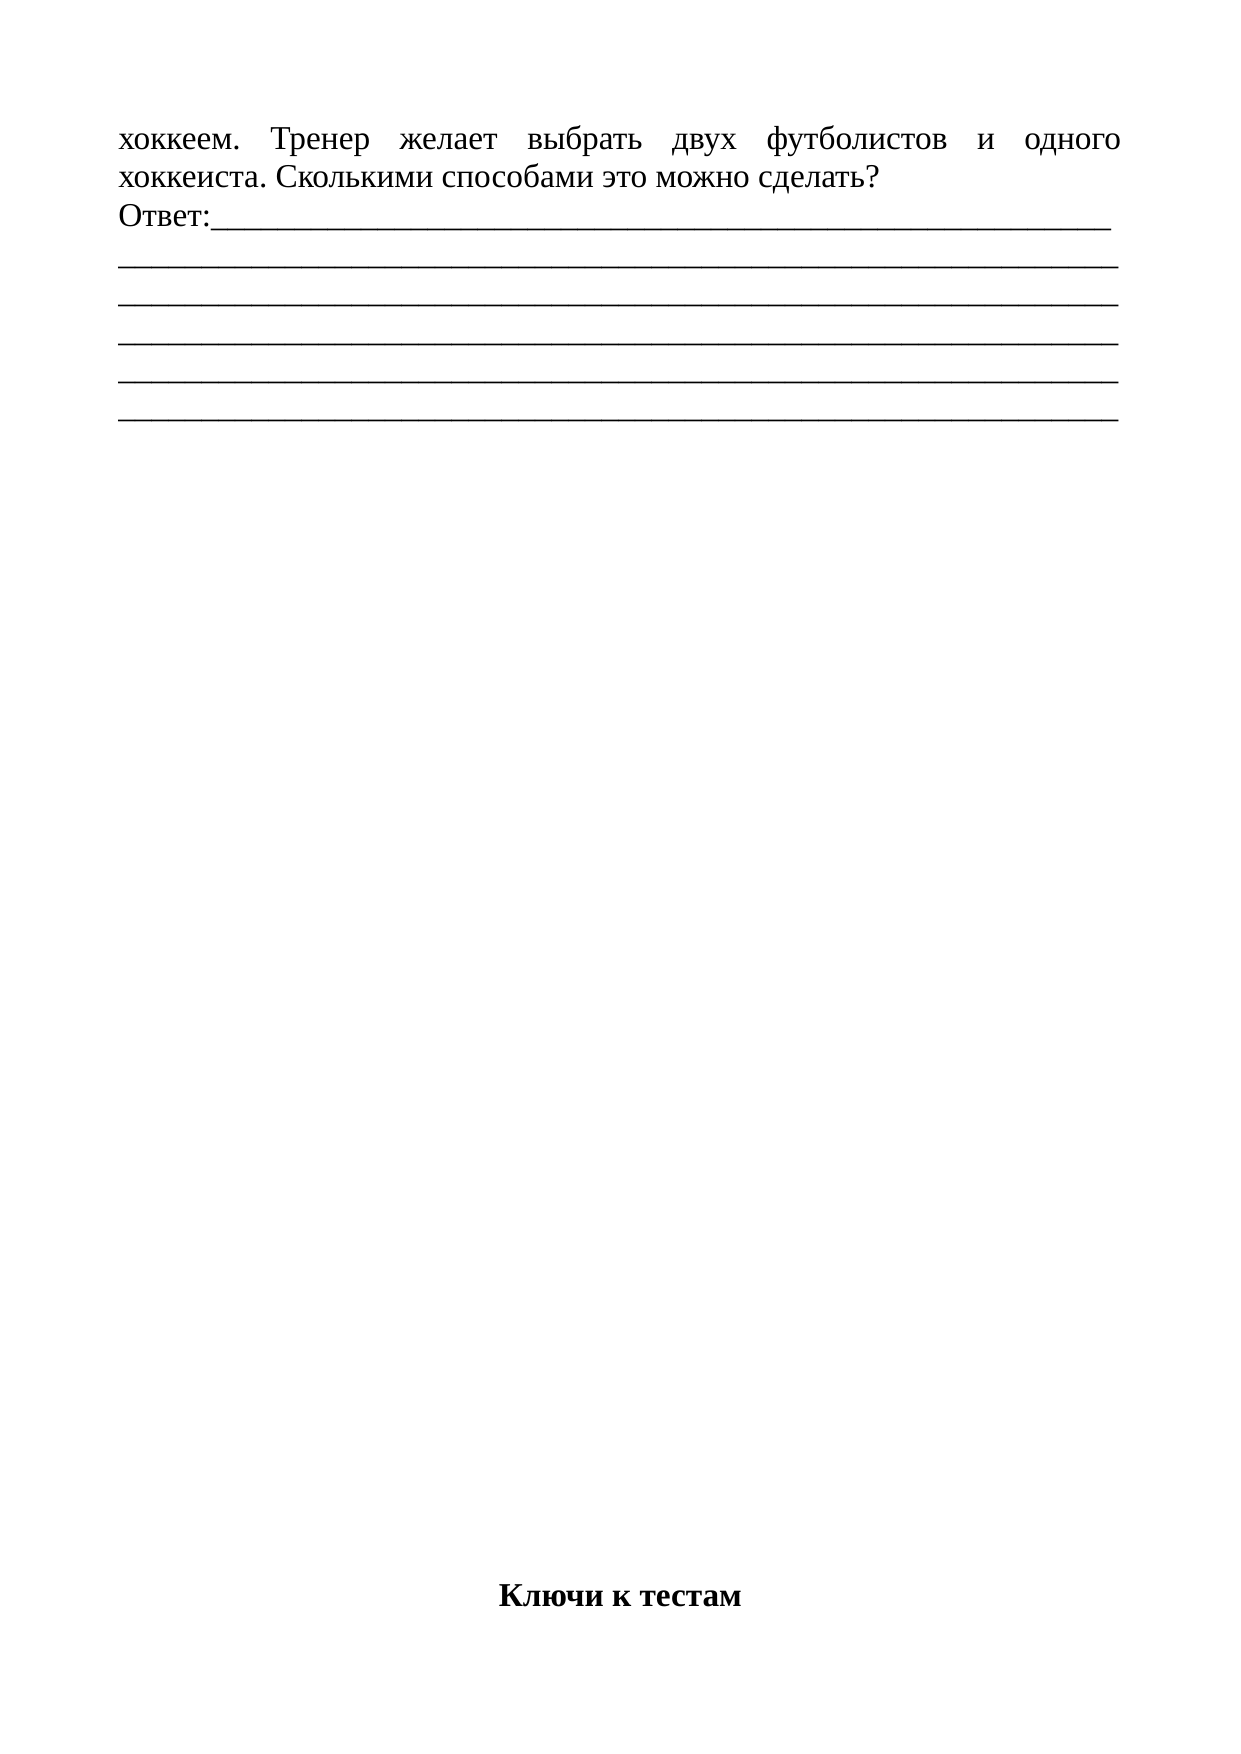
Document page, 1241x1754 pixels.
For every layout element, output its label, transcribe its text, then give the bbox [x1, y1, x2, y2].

text Ключи к тестам [118, 1575, 1122, 1613]
text Ответ:__________________________________________________________________________________________________________________________________________________________________________________________________________________________________________________________________________________________________________________________________________________________________ [118, 195, 1122, 425]
text -хоккеем. Тренер желает выбрать двух футболистов и одного хоккеиста. Сколькими способами это можно сделать? [118, 118, 1122, 195]
